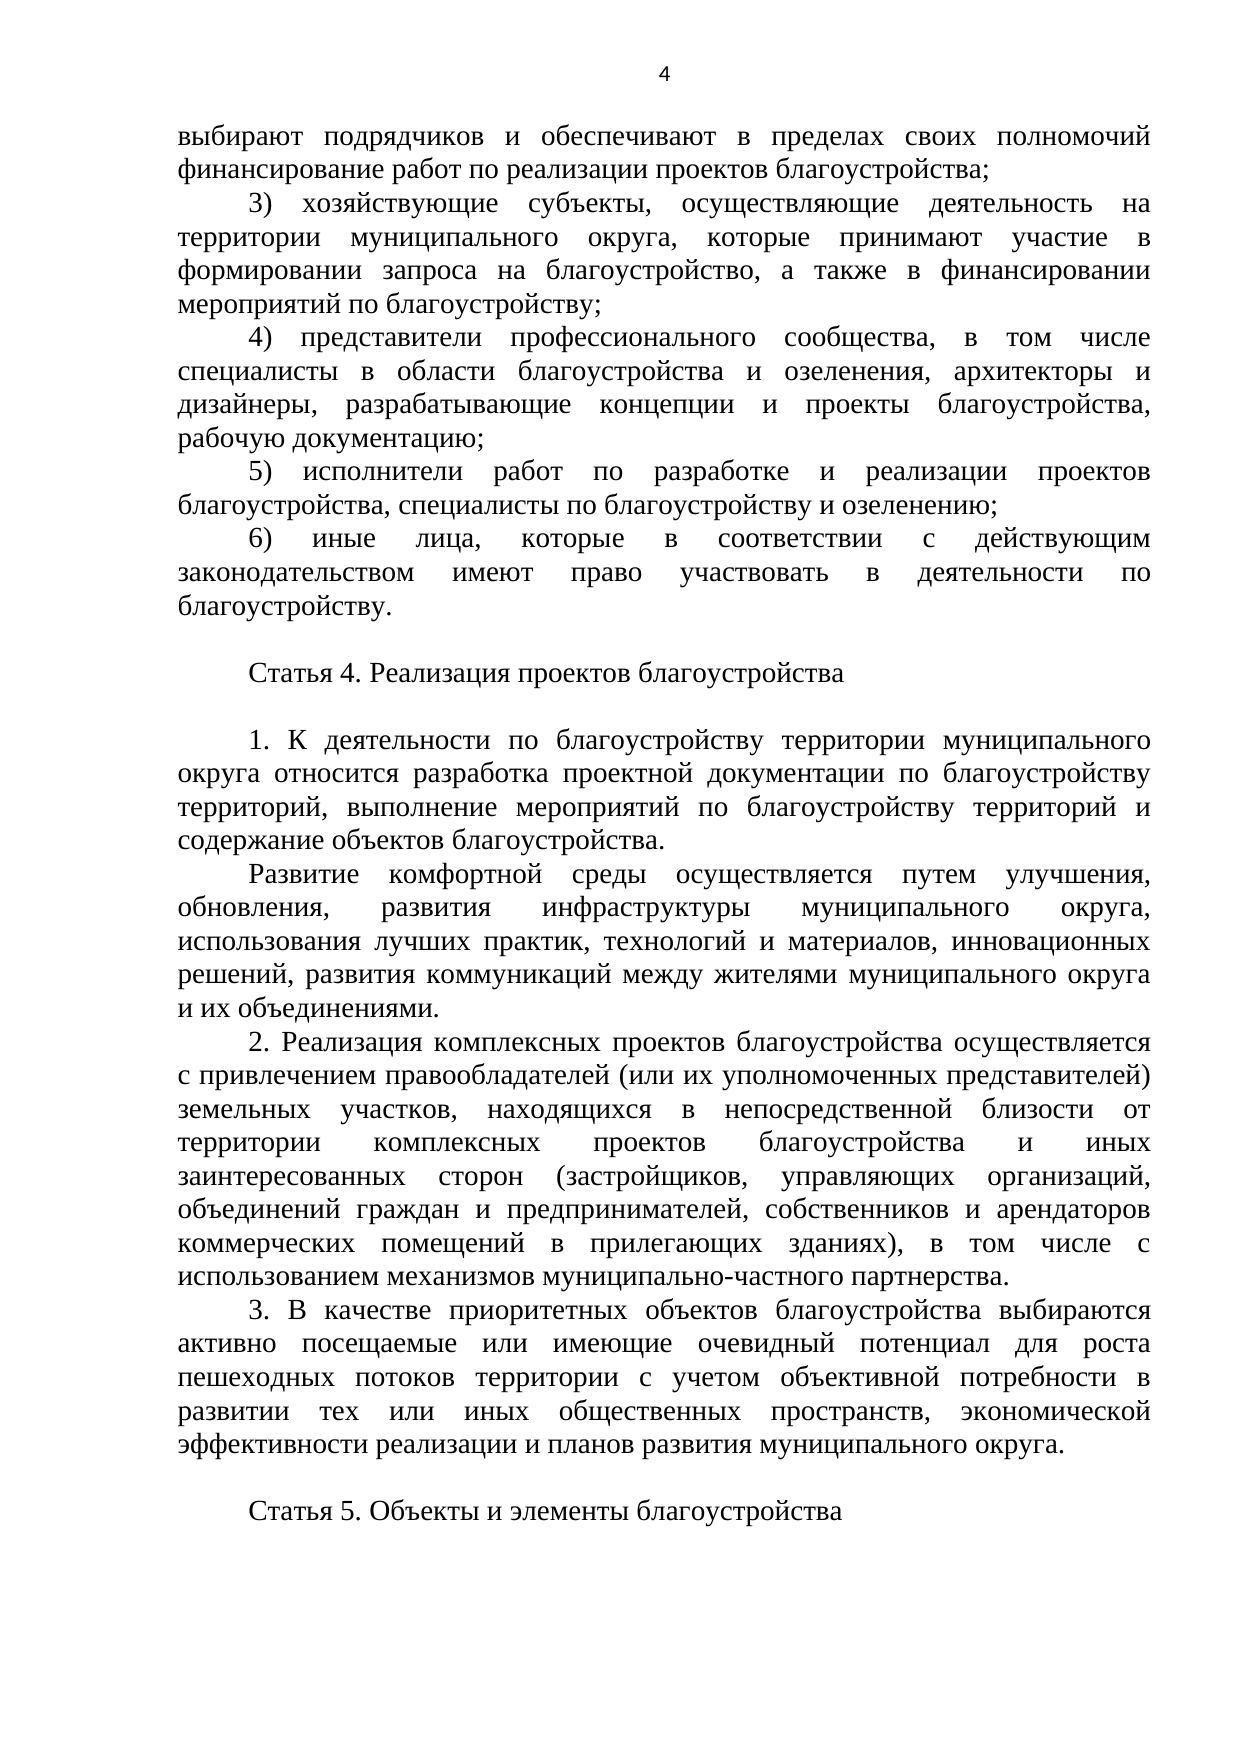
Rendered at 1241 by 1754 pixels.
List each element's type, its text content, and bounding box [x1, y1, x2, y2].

text 5) исполнители работ по разработке и реализации проектов благоустройства, специалисты по благоустройству и озеленению; [177, 453, 1152, 521]
text выбирают подрядчиков и обеспечивают в пределах своих полномочий финансирование работ по реализации проектов благоустройства; [177, 118, 1152, 185]
subtitle Статья 5. Объекты и элементы благоустройства [177, 1493, 1152, 1527]
text 6) иные лица, которые в соответствии с действующим законодательством имеют право участвовать в деятельности по благоустройству. [177, 521, 1152, 621]
text 1. К деятельности по благоустройству территории муниципального округа относится разработка проектной документации по благоустройству территорий, выполнение мероприятий по благоустройству территорий и содержание объектов благоустройства. [177, 722, 1152, 856]
subtitle Статья 4. Реализация проектов благоустройства [177, 655, 1152, 688]
text 3. В качестве приоритетных объектов благоустройства выбираются активно посещаемые или имеющие очевидный потенциал для роста пешеходных потоков территории с учетом объективной потребности в развитии тех или иных общественных пространств, экономической эффективности реализации и планов развития муниципального округа. [177, 1292, 1152, 1460]
text Развитие комфортной среды осуществляется путем улучшения, обновления, развития инфраструктуры муниципального округа, использования лучших практик, технологий и материалов, инновационных решений, развития коммуникаций между жителями муниципального округа и их объединениями. [177, 856, 1152, 1024]
text 2. Реализация комплексных проектов благоустройства осуществляется с привлечением правообладателей (или их уполномоченных представителей) земельных участков, находящихся в непосредственной близости от территории комплексных проектов благоустройства и иных заинтересованных сторон (застройщиков, управляющих организаций, объединений граждан и предпринимателей, собственников и арендаторов коммерческих помещений в прилегающих зданиях), в том числе с использованием механизмов муниципально-частного партнерства. [177, 1024, 1152, 1292]
text 4) представители профессионального сообщества, в том числе специалисты в области благоустройства и озеленения, архитекторы и дизайнеры, разрабатывающие концепции и проекты благоустройства, рабочую документацию; [177, 319, 1152, 453]
text 3) хозяйствующие субъекты, осуществляющие деятельность на территории муниципального округа, которые принимают участие в формировании запроса на благоустройство, а также в финансировании мероприятий по благоустройству; [177, 185, 1152, 319]
